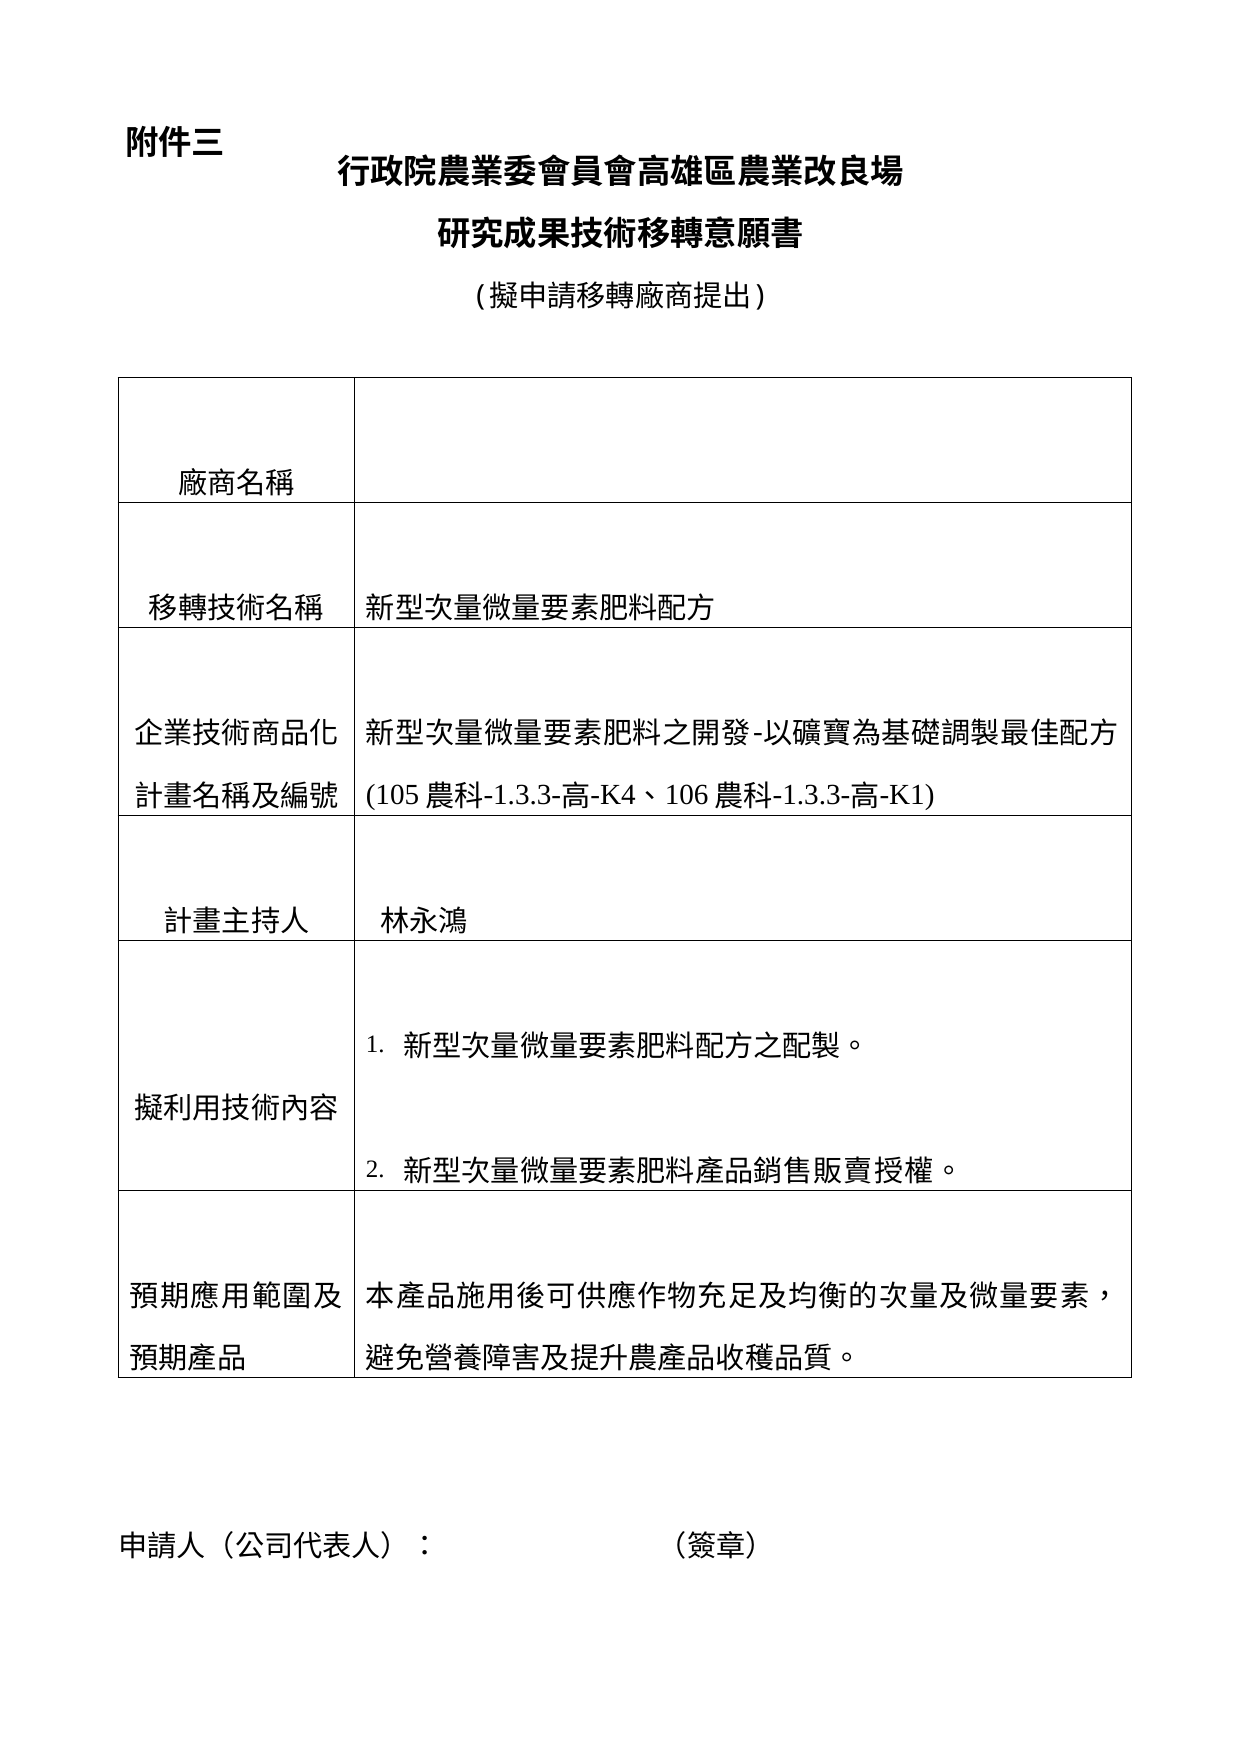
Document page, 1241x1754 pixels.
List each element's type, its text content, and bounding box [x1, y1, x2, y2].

table_cell 預期應用範圍及預期產品 [119, 1191, 354, 1377]
table_cell 擬利用技術內容 [119, 941, 354, 1189]
table_cell 新型次量微量要素肥料之開發-以礦寶為基礎調製最佳配方(105農科-1.3.3-高-K4、106農科-1.3.3-高-K1) [355, 628, 1131, 814]
text 申請人（公司代表人）： （簽章） [118, 1502, 1122, 1564]
text (擬申請移轉廠商提出) [118, 252, 1122, 314]
table_cell 林永鴻 [355, 816, 1131, 939]
table_cell 本產品施用後可供應作物充足及均衡的次量及微量要素，避免營養障害及提升農產品收穫品質。 [355, 1191, 1131, 1377]
text 行政院農業委會員會高雄區農業改良場 [81, 108, 1122, 198]
table_cell 計畫主持人 [119, 816, 354, 939]
table_cell 新型次量微量要素肥料配方之配製。 新型次量微量要素肥料產品銷售販賣授權。 [355, 941, 1131, 1189]
table_cell 移轉技術名稱 [119, 503, 354, 627]
text 研究成果技術移轉意願書 [118, 189, 1122, 252]
table_header [355, 378, 1131, 502]
table_header 廠商名稱 [119, 378, 354, 502]
table_cell 新型次量微量要素肥料配方 [355, 503, 1131, 627]
text 附件三 [96, 116, 253, 164]
table_cell 企業技術商品化計畫名稱及編號 [119, 628, 354, 814]
